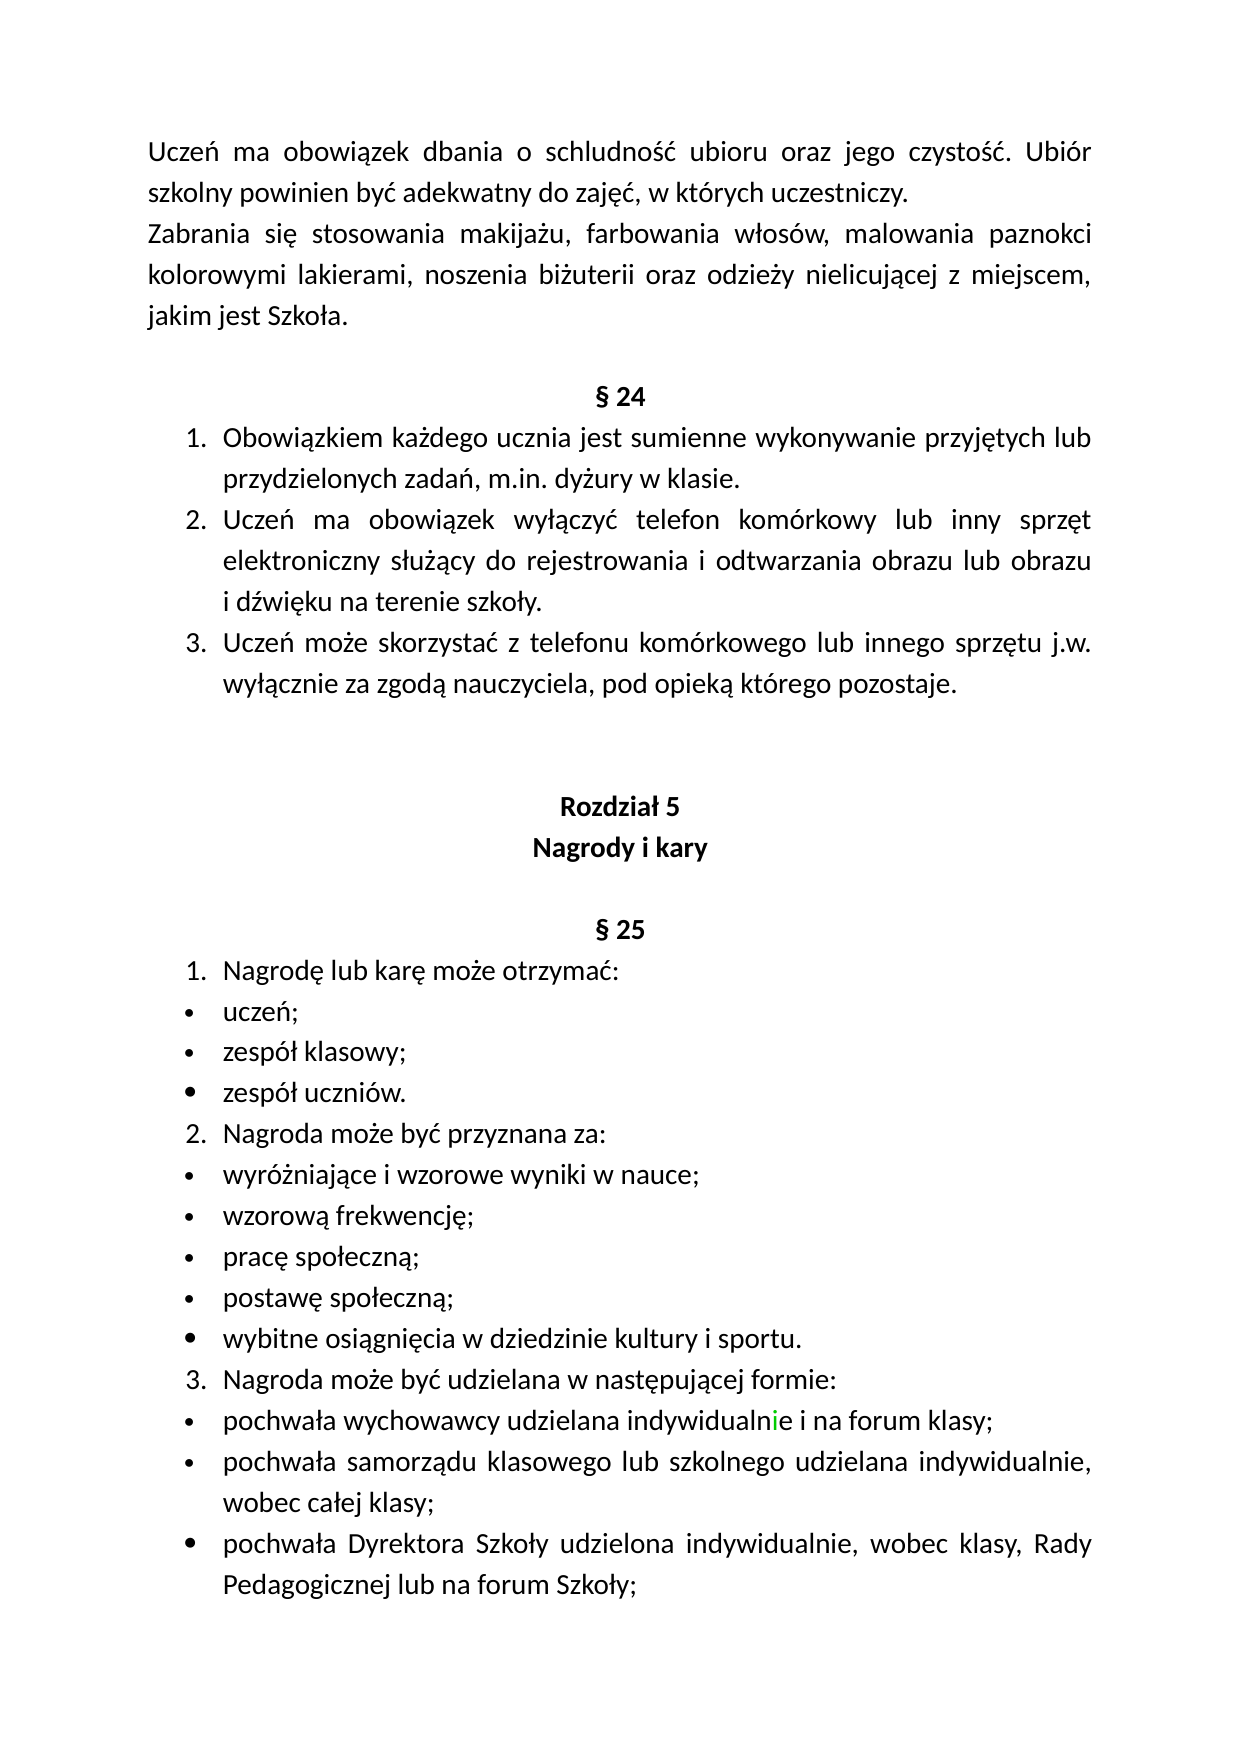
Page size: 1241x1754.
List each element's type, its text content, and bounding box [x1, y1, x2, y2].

list wybitne osiągnięcia w dziedzinie kultury i sportu. [185, 1320, 1093, 1356]
text § 25 [148, 911, 1093, 946]
list Obowiązkiem każdego ucznia jest sumienne wykonywanie przyjętych lub przydzielonych zadań, m.in. dyżury w klasie. [185, 419, 1093, 496]
list Nagrodę lub karę może otrzymać: [185, 952, 1093, 987]
list Uczeń ma obowiązek wyłączyć telefon komórkowy lub inny sprzęt elektroniczny służący do rejestrowania i odtwarzania obrazu lub obrazu i dźwięku na terenie szkoły. [185, 501, 1093, 619]
list Nagroda może być udzielana w następującej formie: [185, 1361, 1093, 1397]
list wyróżniające i wzorowe wyniki w nauce; [185, 1156, 1093, 1192]
list zespół uczniów. [185, 1074, 1093, 1110]
list Nagroda może być przyznana za: [185, 1115, 1093, 1151]
list pracę społeczną; [185, 1238, 1093, 1274]
list Uczeń może skorzystać z telefonu komórkowego lub innego sprzętu j.w. wyłącznie za zgodą nauczyciela, pod opieką którego pozostaje. [185, 624, 1093, 701]
text Uczeń ma obowiązek dbania o schludność ubioru oraz jego czystość. Ubiór szkolny powinien być adekwatny do zajęć, w których uczestniczy. [148, 133, 1093, 209]
list zespół klasowy; [185, 1033, 1093, 1069]
list wzorową frekwencję; [185, 1197, 1093, 1233]
text § 24 [148, 378, 1093, 414]
list uczeń; [185, 993, 1093, 1028]
text Nagrody i kary [148, 829, 1093, 864]
list pochwała wychowawcy udzielana indywidualnie i na forum klasy; [185, 1402, 1093, 1438]
text Zabrania się stosowania makijażu, farbowania włosów, malowania paznokci kolorowymi lakierami, noszenia biżuterii oraz odzieży nielicującej z miejscem, jakim jest Szkoła. [148, 215, 1093, 332]
list postawę społeczną; [185, 1279, 1093, 1315]
list pochwała samorządu klasowego lub szkolnego udzielana indywidualnie, wobec całej klasy; [185, 1443, 1093, 1519]
list pochwała Dyrektora Szkoły udzielona indywidualnie, wobec klasy, Rady Pedagogicznej lub na forum Szkoły; [185, 1525, 1093, 1601]
text Rozdział 5 [148, 788, 1093, 823]
